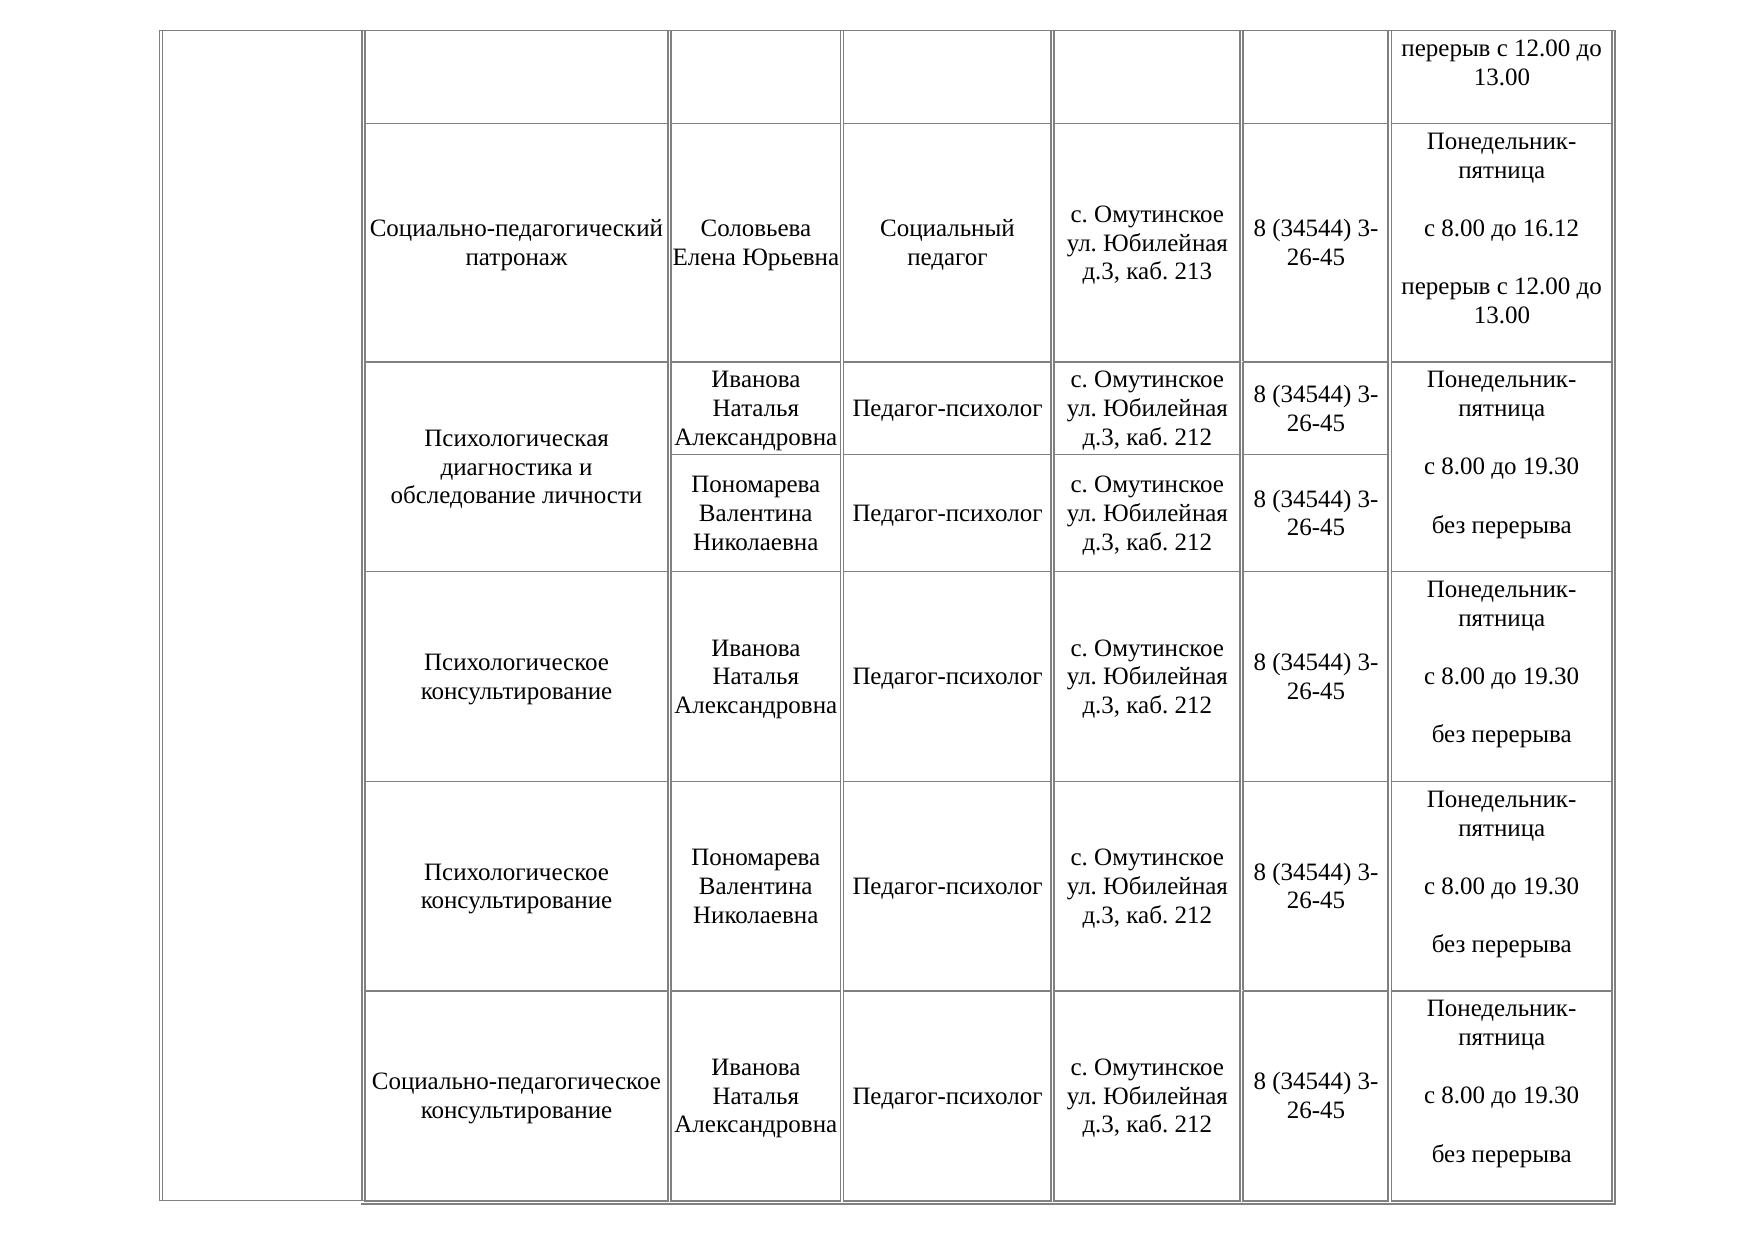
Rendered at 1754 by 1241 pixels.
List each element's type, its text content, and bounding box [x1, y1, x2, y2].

table_cell [1055, 31, 1239, 123]
table_cell Социально-педагогическое консультирование [366, 992, 667, 1200]
table_cell Педагог-психолог [844, 455, 1050, 571]
table_cell [844, 31, 1050, 123]
table_cell Психологическое консультирование [366, 572, 667, 781]
table_cell Соловьева Елена Юрьевна [672, 124, 840, 361]
table_cell Педагог-психолог [844, 992, 1050, 1200]
table_cell Понедельник-пятница с 8.00 до 19.30 без перерыва [1392, 572, 1611, 781]
table_cell Пономарева Валентина Николаевна [672, 455, 840, 571]
table_cell Социальный педагог [844, 124, 1050, 361]
table_cell 8 (34544) 3-26-45 [1244, 782, 1387, 990]
table_cell Понедельник-пятница с 8.00 до 19.30 без перерыва [1392, 782, 1611, 990]
table_cell Психологическое консультирование [366, 782, 667, 990]
table_cell 8 (34544) 3-26-45 [1244, 124, 1387, 361]
table_cell Социально-педагогический патронаж [366, 124, 667, 361]
table_cell Понедельник-пятница с 8.00 до 19.30 без перерыва [1392, 363, 1611, 571]
table_cell с. Омутинское ул. Юбилейная д.3, каб. 212 [1055, 455, 1239, 571]
table_cell с. Омутинское ул. Юбилейная д.3, каб. 213 [1055, 124, 1239, 361]
table_cell Педагог-психолог [844, 572, 1050, 781]
table_cell Иванова Наталья Александровна [672, 572, 840, 781]
table_cell 8 (34544) 3-26-45 [1244, 455, 1387, 571]
table_cell Понедельник-пятница с 8.00 до 16.12 перерыв с 12.00 до 13.00 [1392, 124, 1611, 361]
table_cell Пономарева Валентина Николаевна [672, 782, 840, 990]
table_cell 8 (34544) 3-26-45 [1244, 572, 1387, 781]
table_cell Педагог-психолог [844, 363, 1050, 454]
table_cell Иванова Наталья Александровна [672, 992, 840, 1200]
table_cell Иванова Наталья Александровна [672, 363, 840, 454]
table_cell [672, 31, 840, 123]
table_cell с. Омутинское ул. Юбилейная д.3, каб. 212 [1055, 572, 1239, 781]
table_cell 8 (34544) 3-26-45 [1244, 992, 1387, 1200]
table_cell Понедельник-пятница с 8.00 до 19.30 без перерыва [1392, 992, 1611, 1200]
table_cell 8 (34544) 3-26-45 [1244, 363, 1387, 454]
table_cell Психологическая диагностика и обследование личности [366, 363, 667, 571]
table_cell с. Омутинское ул. Юбилейная д.3, каб. 212 [1055, 363, 1239, 454]
table_cell с. Омутинское ул. Юбилейная д.3, каб. 212 [1055, 992, 1239, 1200]
table_cell [1244, 31, 1387, 123]
table_cell с. Омутинское ул. Юбилейная д.3, каб. 212 [1055, 782, 1239, 990]
table_cell перерыв с 12.00 до 13.00 [1392, 31, 1611, 123]
table_cell [163, 31, 361, 1200]
table_cell [366, 31, 667, 123]
table_cell Педагог-психолог [844, 782, 1050, 990]
